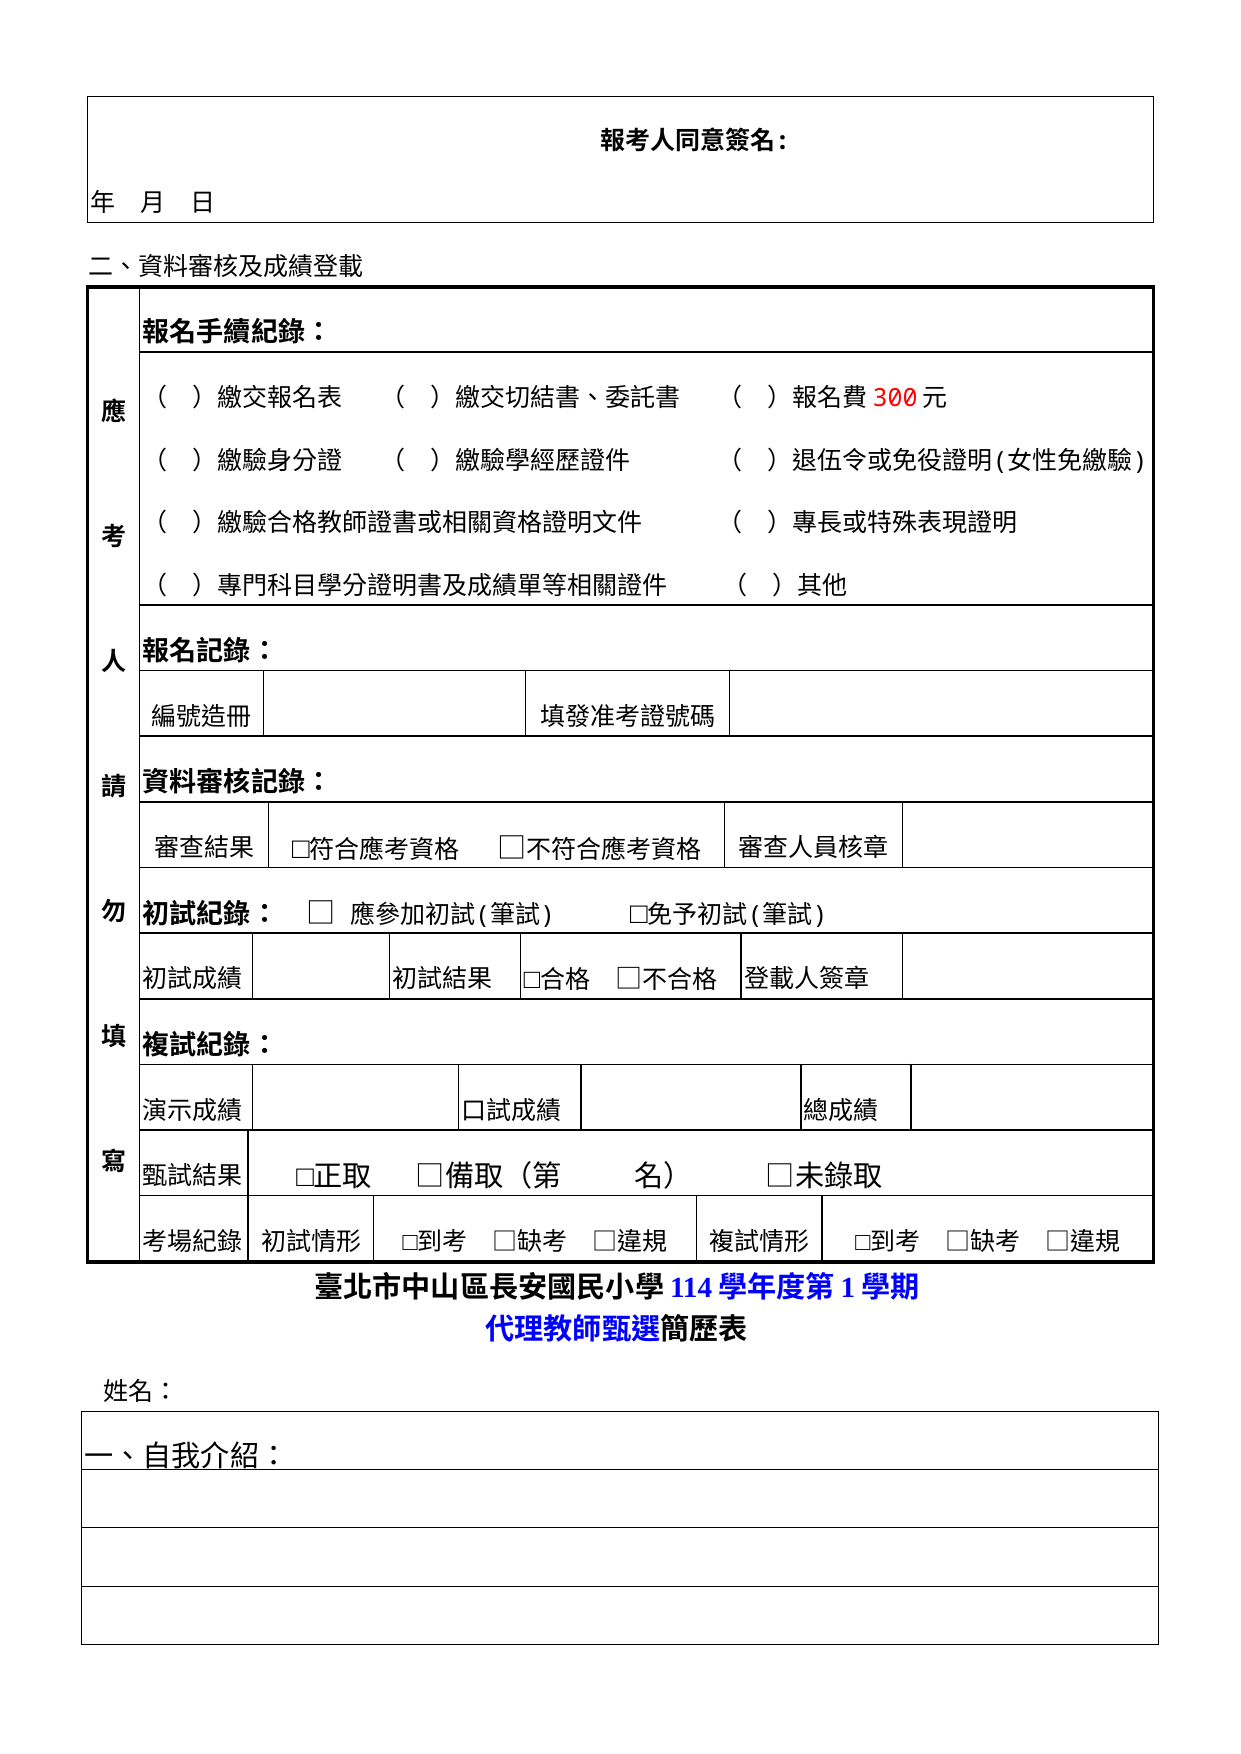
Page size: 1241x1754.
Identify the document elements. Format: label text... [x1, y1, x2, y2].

table_cell 審查人員核章 [725, 803, 902, 867]
table_cell □到考 □缺考 □違規 [374, 1196, 696, 1260]
table_cell [730, 671, 1152, 735]
text 姓名： [89, 1348, 1152, 1411]
table_cell [903, 934, 1152, 998]
text 二、資料審核及成績登載 [89, 223, 1152, 285]
table_cell 演示成績 [140, 1065, 252, 1129]
table_cell 複試情形 [697, 1196, 821, 1260]
table_cell 口試成績 [459, 1065, 580, 1129]
text 臺北市中山區長安國民小學114學年度第1學期 [89, 1264, 1144, 1306]
table_cell 登載人簽章 [742, 934, 902, 998]
table_cell 初試結果 [390, 934, 520, 998]
table_cell 審查結果 [140, 803, 268, 867]
table_header 一、自我介紹： [82, 1412, 1158, 1469]
table_cell 編號造冊 [140, 671, 263, 735]
table_cell [82, 1587, 1158, 1644]
table_cell [903, 803, 1152, 867]
table_cell [264, 671, 525, 735]
table_cell 複試紀錄： [140, 1000, 1152, 1063]
table_cell 報考人同意簽名: 年 月 日 [88, 97, 1153, 222]
table_cell 初試紀錄： □ 應參加初試(筆試) □免予初試(筆試) [140, 868, 1152, 932]
table_cell [253, 934, 389, 998]
text 代理教師甄選簡歷表 [89, 1306, 1144, 1348]
table_cell 填發准考證號碼 [526, 671, 729, 735]
table_cell [82, 1528, 1158, 1586]
table_cell [582, 1065, 800, 1129]
table_cell [253, 1065, 458, 1129]
table_cell （ ）繳交報名表 （ ）繳交切結書、委託書 （ ）報名費300元 （ ）繳驗身分證 （ ）繳驗學經歷證件 （ ）退伍令或免役證明(女性免繳驗) （ ）繳驗合格教師證書或相關資格證明文件 （ ）專長或特殊表現證明 （ ）專門科目學分證明書及成績單等相關證件 （ ）其他 [140, 353, 1152, 604]
table_cell 總成績 [802, 1065, 910, 1129]
table_cell [82, 1470, 1158, 1527]
table_cell 初試情形 [249, 1196, 373, 1260]
table_cell 初試成績 [140, 934, 252, 998]
table_header 報名手續紀錄： [140, 289, 1152, 351]
table_cell □正取 □備取（第 名） □未錄取 [249, 1131, 1152, 1195]
table_cell □合格 □不合格 [521, 934, 740, 998]
table_cell □到考 □缺考 □違規 [823, 1196, 1152, 1260]
table_cell 報名記錄： [140, 606, 1152, 670]
table_cell □符合應考資格 □不符合應考資格 [269, 803, 724, 867]
table_cell 資料審核記錄： [140, 737, 1152, 801]
table_cell 考場紀錄 [140, 1196, 247, 1260]
table_header 應 考 人 請 勿 填 寫 [89, 289, 139, 1260]
table_cell [912, 1065, 1152, 1129]
table_cell 甄試結果 [140, 1131, 247, 1195]
